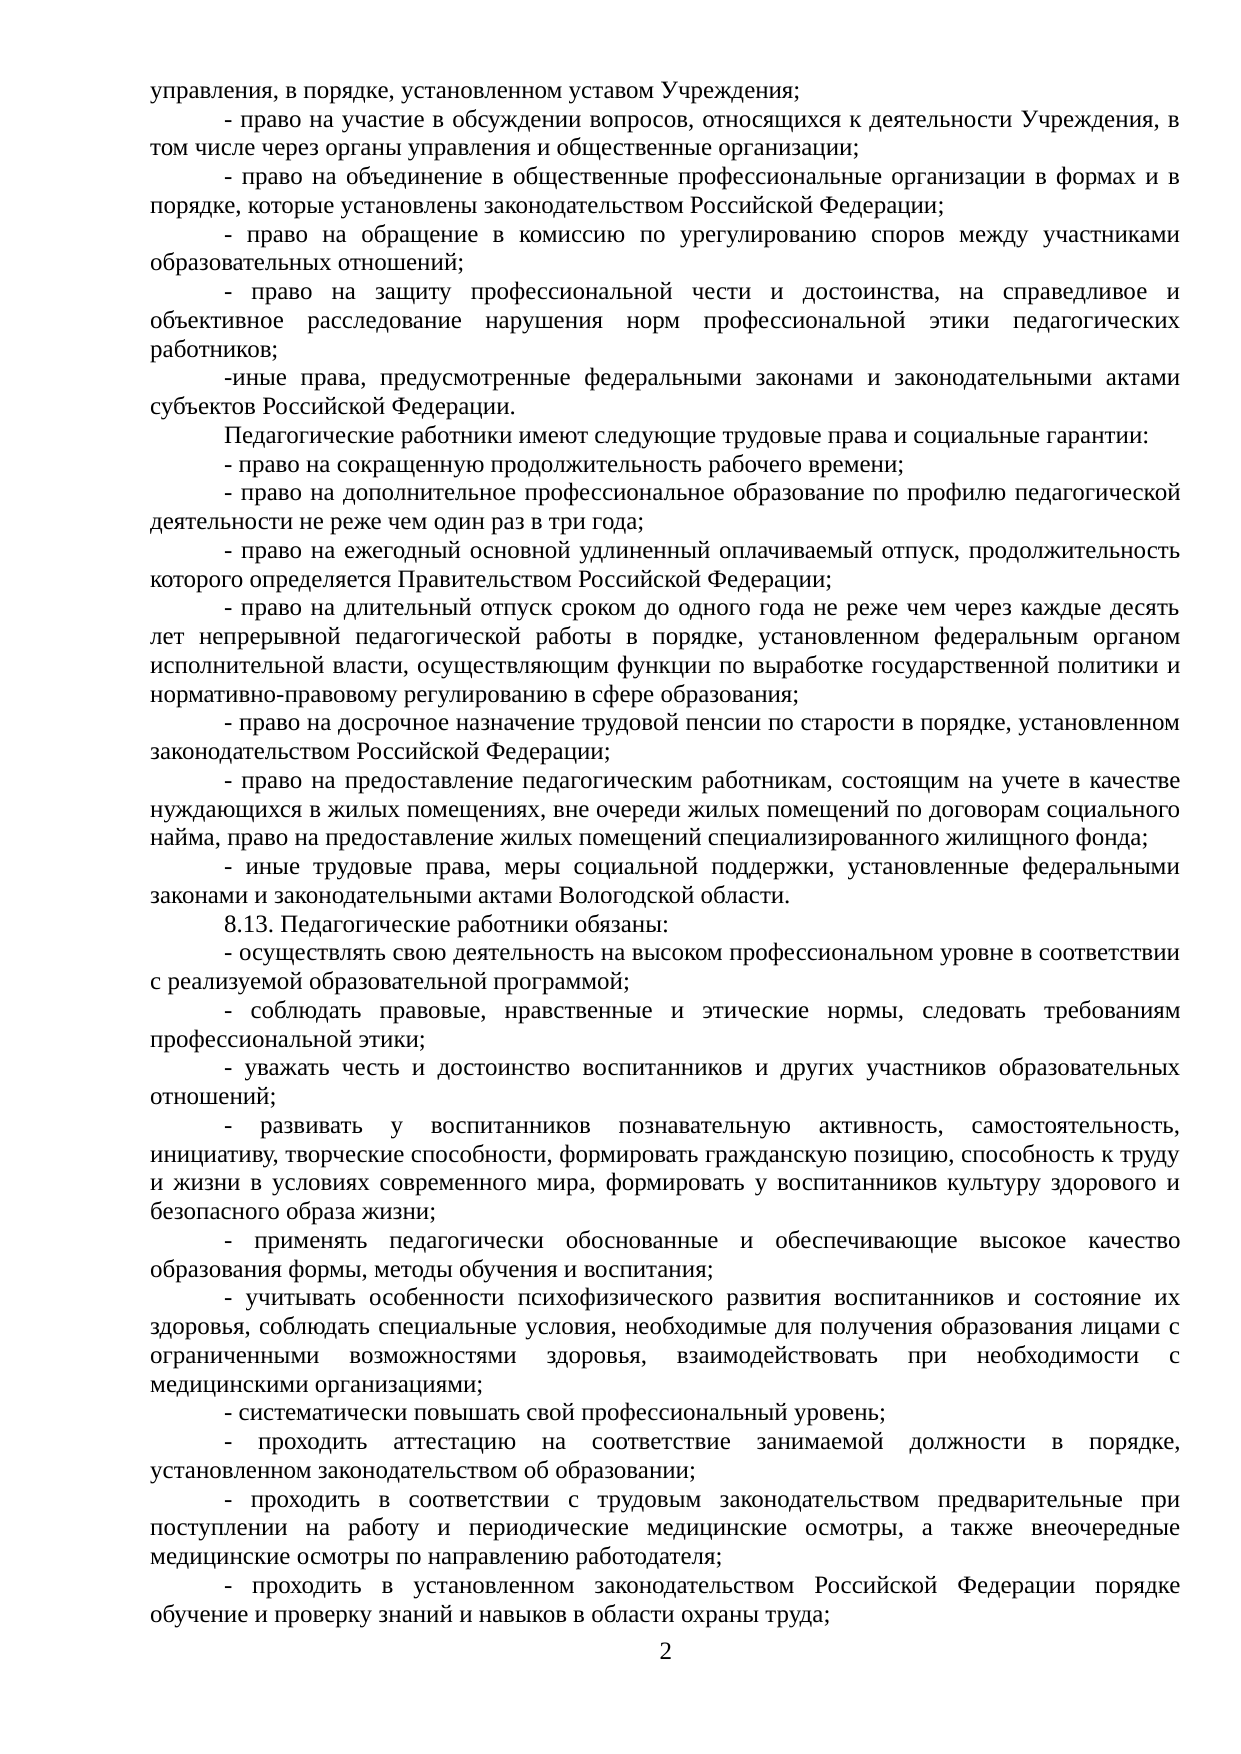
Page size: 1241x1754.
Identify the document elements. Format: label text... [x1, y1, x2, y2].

text -иные права, предусмотренные федеральными законами и законодательными актами субъектов Российской Федерации. [150, 362, 1181, 420]
text - проходить в установленном законодательством Российской Федерации порядке обучение и проверку знаний и навыков в области охраны труда; [150, 1570, 1181, 1627]
text - систематически повышать свой профессиональный уровень; [150, 1397, 1181, 1426]
text - право на сокращенную продолжительность рабочего времени; [150, 449, 1181, 477]
text - уважать честь и достоинство воспитанников и других участников образовательных отношений; [150, 1052, 1181, 1110]
text - применять педагогически обоснованные и обеспечивающие высокое качество образования формы, методы обучения и воспитания; [150, 1225, 1181, 1282]
text - право на обращение в комиссию по урегулированию споров между участниками образовательных отношений; [150, 219, 1181, 276]
text - учитывать особенности психофизического развития воспитанников и состояние их здоровья, соблюдать специальные условия, необходимые для получения образования лицами с ограниченными возможностями здоровья, взаимодействовать при необходимости с медицинскими организациями; [150, 1282, 1181, 1397]
text - право на дополнительное профессиональное образование по профилю педагогической деятельности не реже чем один раз в три года; [150, 477, 1181, 535]
text - право на участие в обсуждении вопросов, относящихся к деятельности Учреждения, в том числе через органы управления и общественные организации; [150, 104, 1181, 161]
text - проходить в соответствии с трудовым законодательством предварительные при поступлении на работу и периодические медицинские осмотры, а также внеочередные медицинские осмотры по направлению работодателя; [150, 1484, 1181, 1570]
text Педагогические работники имеют следующие трудовые права и социальные гарантии: [150, 420, 1181, 449]
text - развивать у воспитанников познавательную активность, самостоятельность, инициативу, творческие способности, формировать гражданскую позицию, способность к труду и жизни в условиях современного мира, формировать у воспитанников культуру здорового и безопасного образа жизни; [150, 1110, 1181, 1225]
text - право на досрочное назначение трудовой пенсии по старости в порядке, установленном законодательством Российской Федерации; [150, 707, 1181, 765]
text - право на длительный отпуск сроком до одного года не реже чем через каждые десять лет непрерывной педагогической работы в порядке, установленном федеральным органом исполнительной власти, осуществляющим функции по выработке государственной политики и нормативно-правовому регулированию в сфере образования; [150, 592, 1181, 707]
text - право на защиту профессиональной чести и достоинства, на справедливое и объективное расследование нарушения норм профессиональной этики педагогических работников; [150, 276, 1181, 362]
text - иные трудовые права, меры социальной поддержки, установленные федеральными законами и законодательными актами Вологодской области. [150, 851, 1181, 909]
text - право на объединение в общественные профессиональные организации в формах и в порядке, которые установлены законодательством Российской Федерации; [150, 161, 1181, 219]
text управления, в порядке, установленном уставом Учреждения; [150, 75, 1181, 104]
text - право на предоставление педагогическим работникам, состоящим на учете в качестве нуждающихся в жилых помещениях, вне очереди жилых помещений по договорам социального найма, право на предоставление жилых помещений специализированного жилищного фонда; [150, 765, 1181, 851]
text - осуществлять свою деятельность на высоком профессиональном уровне в соответствии с реализуемой образовательной программой; [150, 937, 1181, 995]
text - проходить аттестацию на соответствие занимаемой должности в порядке, установленном законодательством об образовании; [150, 1426, 1181, 1484]
text - право на ежегодный основной удлиненный оплачиваемый отпуск, продолжительность которого определяется Правительством Российской Федерации; [150, 535, 1181, 592]
text 8.13. Педагогические работники обязаны: [150, 909, 1181, 937]
text - соблюдать правовые, нравственные и этические нормы, следовать требованиям профессиональной этики; [150, 995, 1181, 1052]
